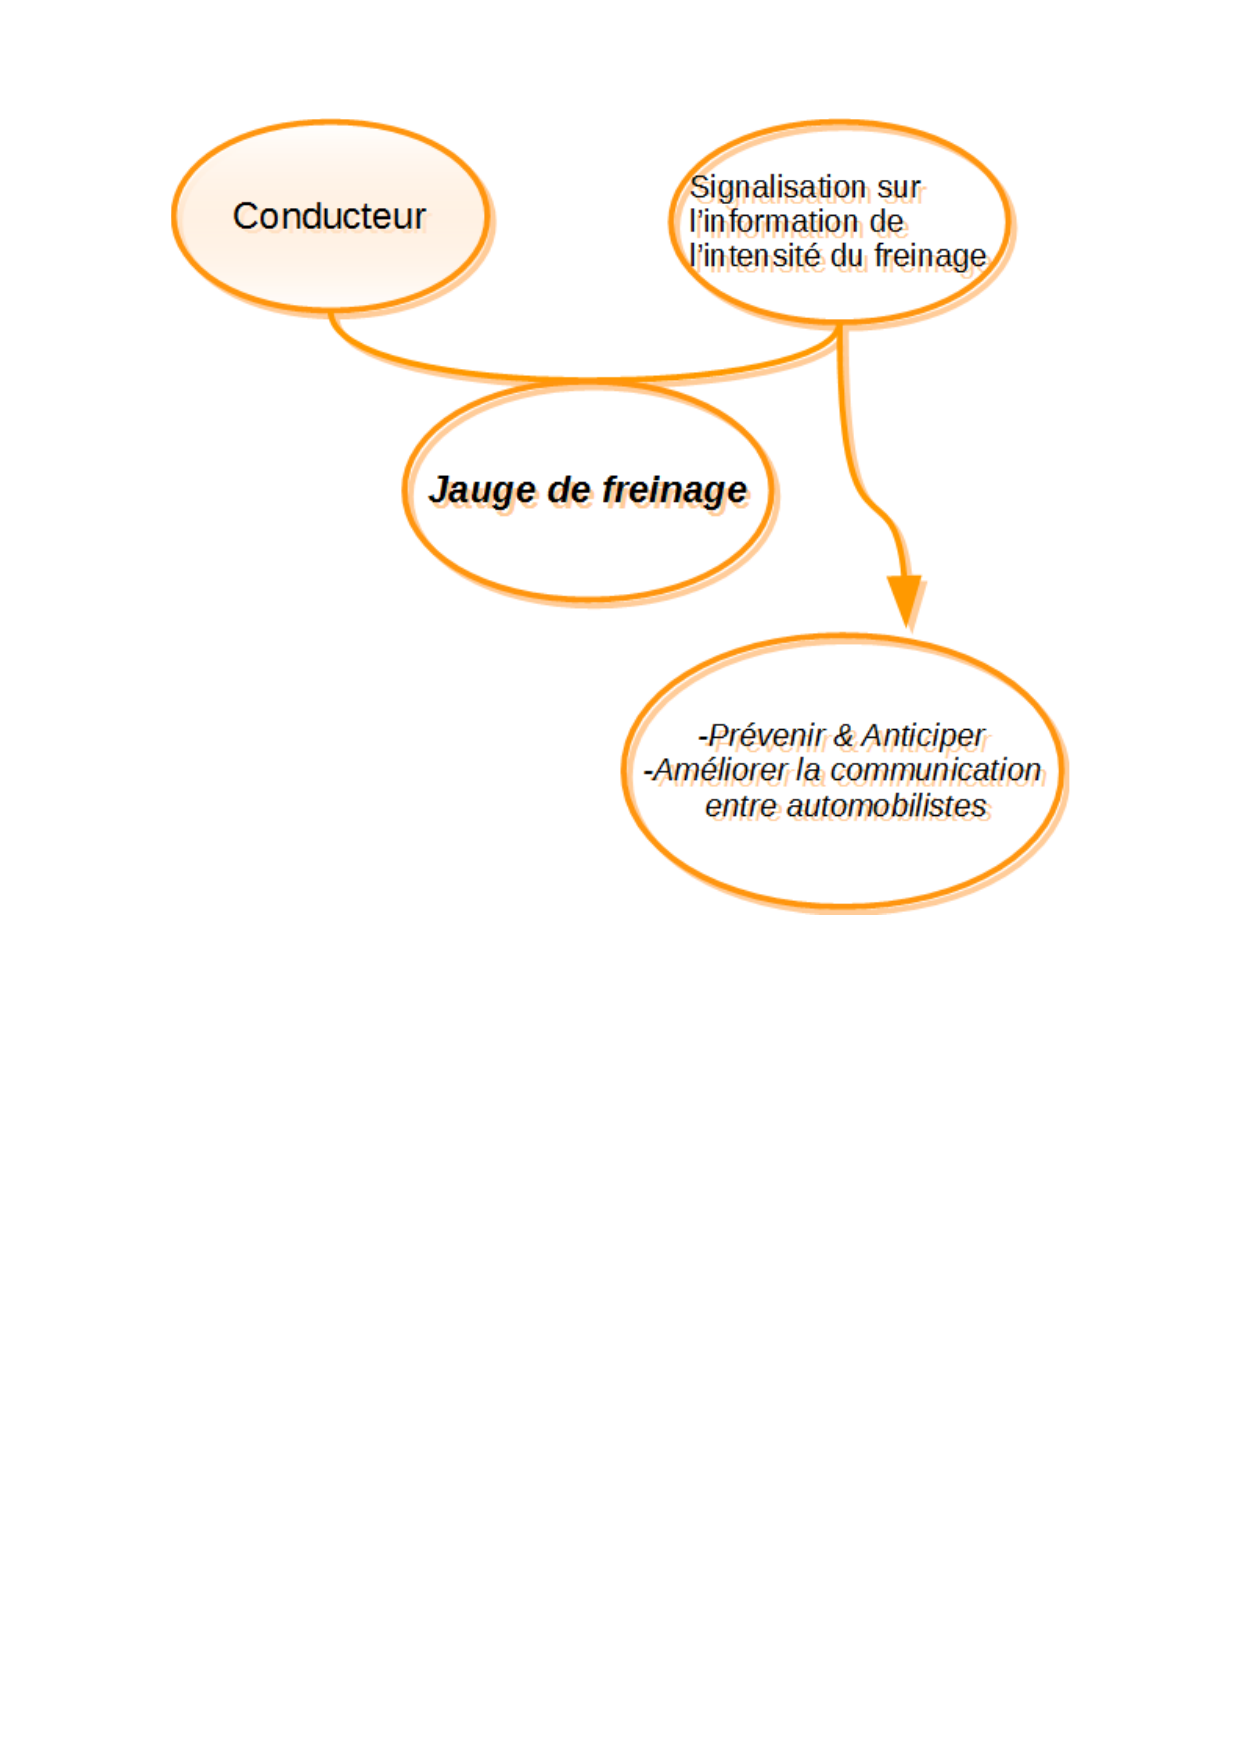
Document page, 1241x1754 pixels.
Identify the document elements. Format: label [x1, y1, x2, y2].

picture [171, 118, 1070, 915]
